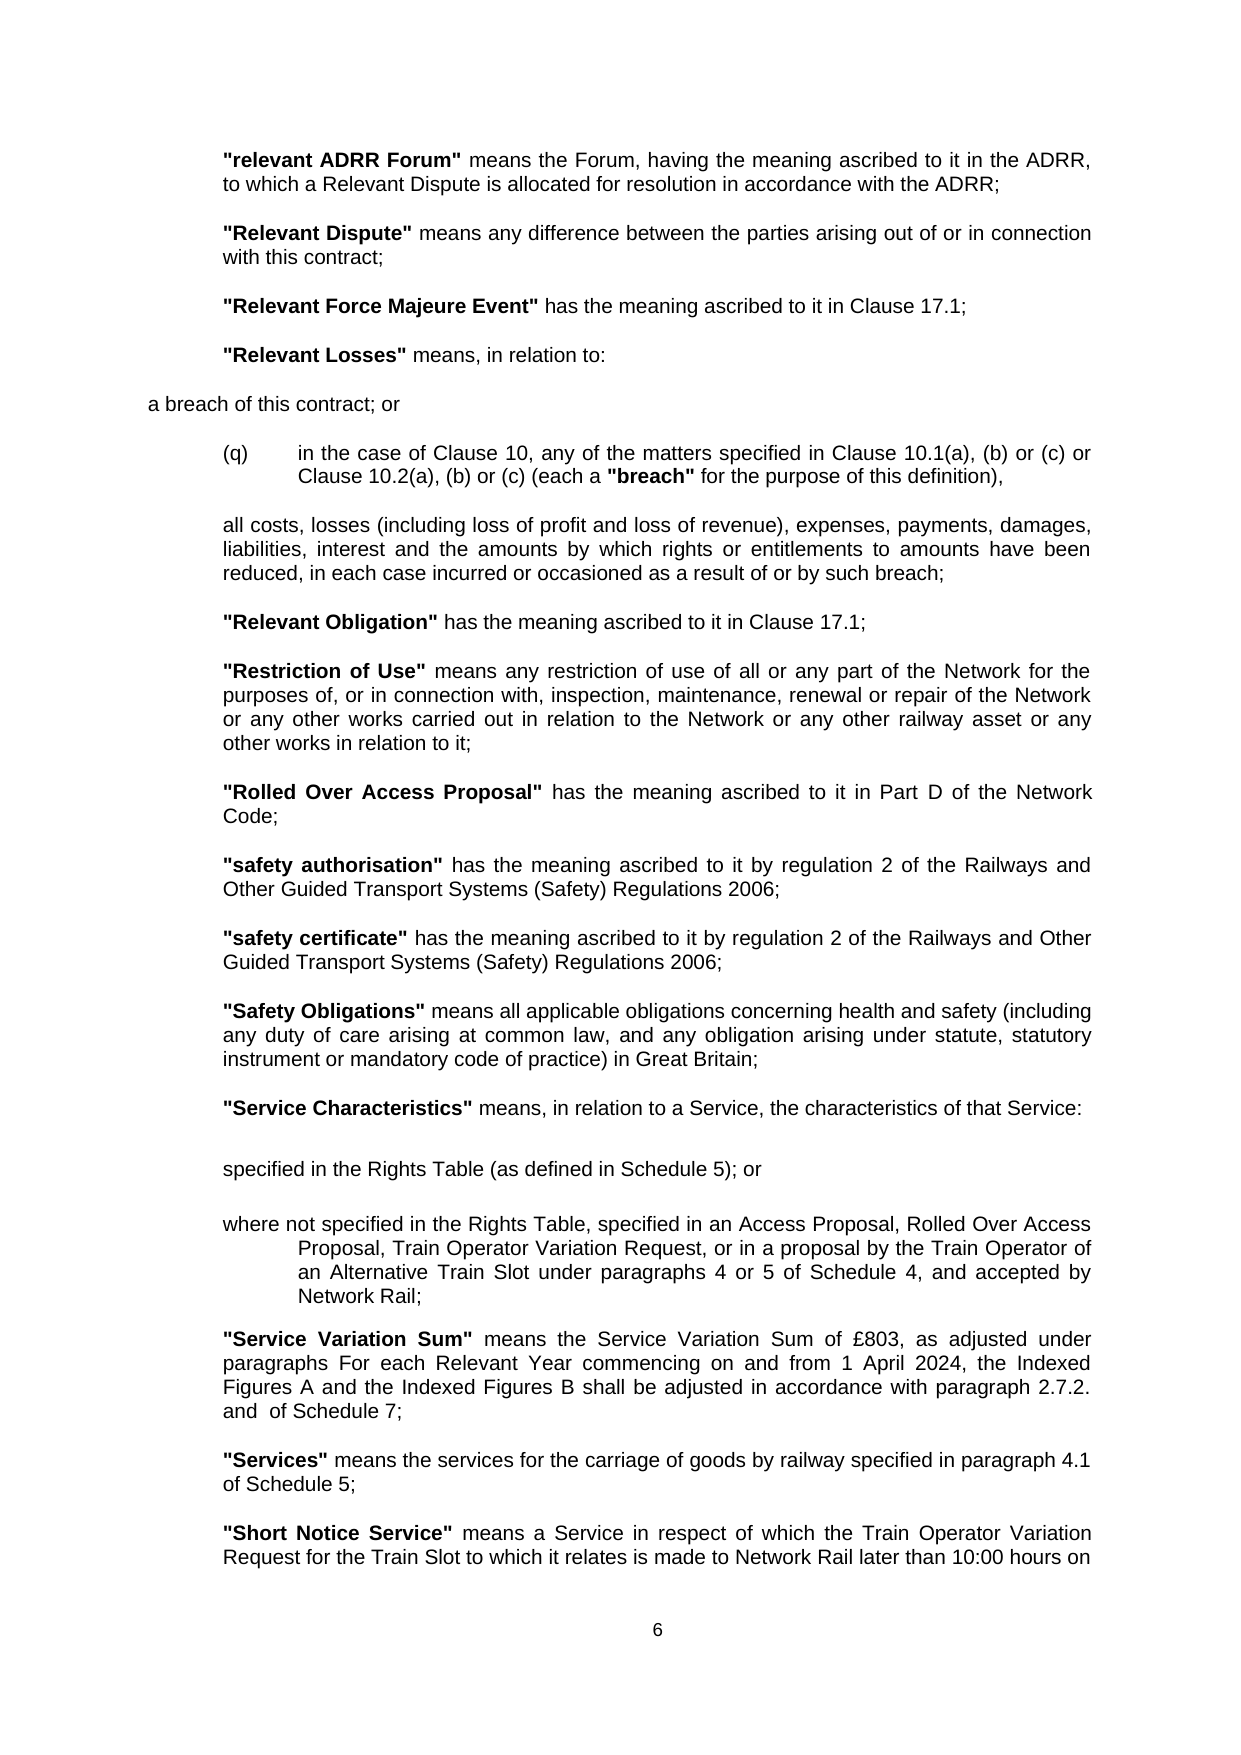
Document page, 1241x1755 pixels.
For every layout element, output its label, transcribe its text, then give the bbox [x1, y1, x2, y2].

subtitle a breach of this contract; or [148, 391, 1093, 415]
text "relevant ADRR Forum" means the Forum, having the meaning ascribed to it in the ADRR, to which a Relevant Dispute is allocated for resolution in accordance with the ADRR; [223, 148, 1093, 196]
text "Service Variation Sum" means the Service Variation Sum of £803, as adjusted under paragraphs 2.7.1 and 2.7.2 of Schedule 7; [223, 1327, 1093, 1423]
subtitle in the case of Clause 10, any of the matters specified in Clause 10.1(a), (b) or (c) or Clause 10.2(a), (b) or (c) (each a "breach" for the purpose of this definition), [223, 440, 1093, 488]
text "Relevant Obligation" has the meaning ascribed to it in Clause 17.1; [223, 610, 1093, 634]
subtitle where not specified in the Rights Table, specified in an Access Proposal, Rolled Over Access Proposal, Train Operator Variation Request, or in a proposal by the Train Operator of an Alternative Train Slot under paragraphs 4 or 5 of Schedule 4, and accepted by Network Rail; [223, 1212, 1093, 1308]
text "Relevant Force Majeure Event" has the meaning ascribed to it in Clause 17.1; [223, 293, 1093, 317]
text "Services" means the services for the carriage of goods by railway specified in paragraph 4.1 of Schedule 5; [223, 1448, 1093, 1496]
text "Rolled Over Access Proposal" has the meaning ascribed to it in Part D of the Network Code; [223, 780, 1093, 828]
text "Service Characteristics" means, in relation to a Service, the characteristics of that Service: [223, 1096, 1093, 1119]
text "Relevant Losses" means, in relation to: [223, 342, 1093, 366]
text "Restriction of Use" means any restriction of use of all or any part of the Network for the purposes of, or in connection with, inspection, maintenance, renewal or repair of the Network or any other works carried out in relation to the Network or any other railway asset or any other works in relation to it; [223, 659, 1093, 755]
text "Short Notice Service" means a Service in respect of which the Train Operator Variation Request for the Train Slot to which it relates is made to Network Rail later than 10:00 hours on [223, 1521, 1093, 1568]
text "Safety Obligations" means all applicable obligations concerning health and safety (including any duty of care arising at common law, and any obligation arising under statute, statutory instrument or mandatory code of practice) in Great Britain; [223, 999, 1093, 1071]
text all costs, losses (including loss of profit and loss of revenue), expenses, payments, damages, liabilities, interest and the amounts by which rights or entitlements to amounts have been reduced, in each case incurred or occasioned as a result of or by such breach; [223, 513, 1093, 585]
text "Relevant Dispute" means any difference between the parties arising out of or in connection with this contract; [223, 221, 1093, 268]
text "safety authorisation" has the meaning ascribed to it by regulation 2 of the Railways and Other Guided Transport Systems (Safety) Regulations 2006; [223, 853, 1093, 901]
text "safety certificate" has the meaning ascribed to it by regulation 2 of the Railways and Other Guided Transport Systems (Safety) Regulations 2006; [223, 926, 1093, 974]
subtitle specified in the Rights Table (as defined in Schedule 5); or [223, 1157, 1093, 1181]
